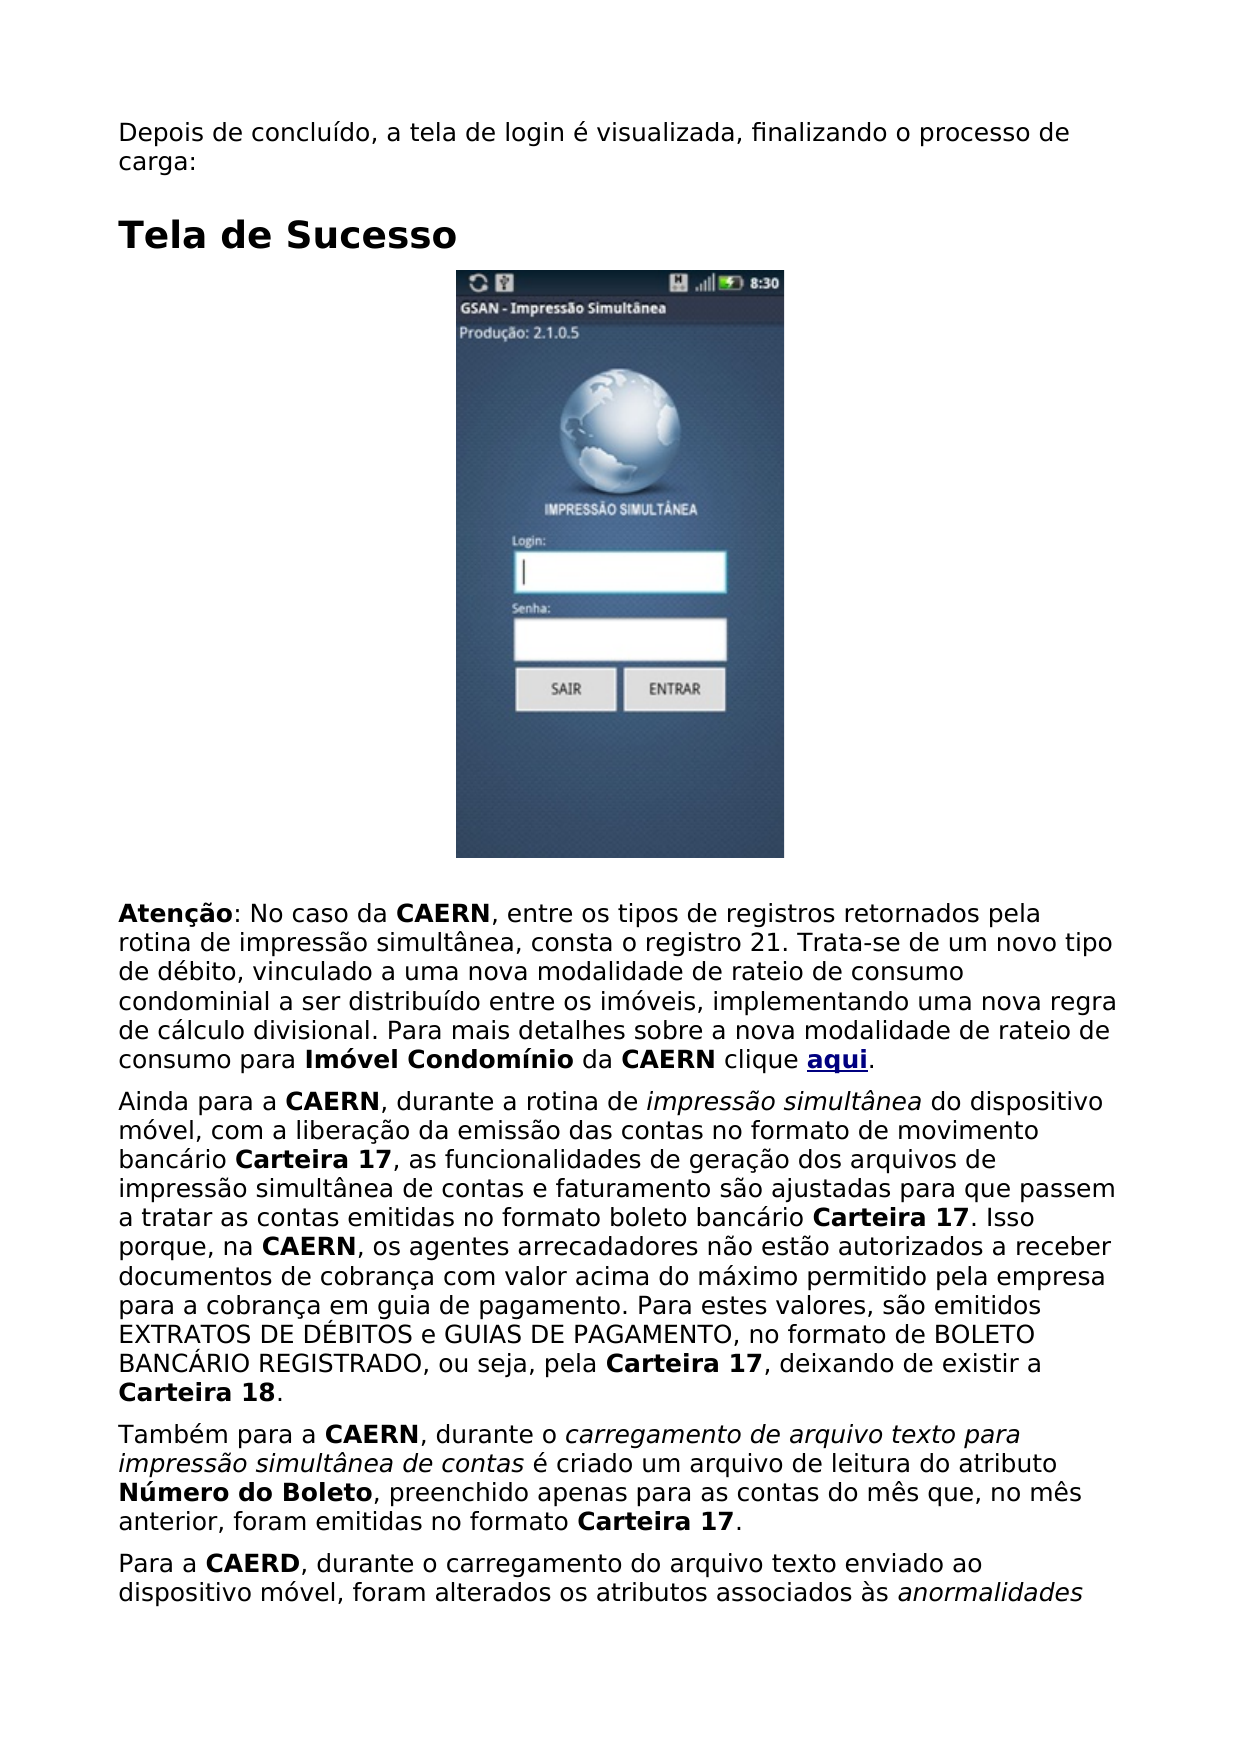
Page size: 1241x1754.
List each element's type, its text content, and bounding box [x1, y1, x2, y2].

text Ainda para a CAERN, durante a rotina de impressão simultânea do dispositivo móvel, com a liberação da emissão das contas no formato de movimento bancário Carteira 17, as funcionalidades de geração dos arquivos de impressão simultânea de contas e faturamento são ajustadas para que passem a tratar as contas emitidas no formato boleto bancário Carteira 17. Isso porque, na CAERN, os agentes arrecadadores não estão autorizados a receber documentos de cobrança com valor acima do máximo permitido pela empresa para a cobrança em guia de pagamento. Para estes valores, são emitidos EXTRATOS DE DÉBITOS e GUIAS DE PAGAMENTO, no formato de BOLETO BANCÁRIO REGISTRADO, ou seja, pela Carteira 17, deixando de existir a Carteira 18. [118, 1087, 1122, 1408]
picture [456, 270, 785, 858]
text Para a CAERD, durante o carregamento do arquivo texto enviado ao dispositivo móvel, foram alterados os atributos associados às anormalidades [118, 1549, 1122, 1608]
text Também para a CAERN, durante o carregamento de arquivo texto para impressão simultânea de contas é criado um arquivo de leitura do atributo Número do Boleto, preenchido apenas para as contas do mês que, no mês anterior, foram emitidas no formato Carteira 17. [118, 1420, 1122, 1537]
text Depois de concluído, a tela de login é visualizada, finalizando o processo de carga: [118, 118, 1122, 176]
subtitle Tela de Sucesso [118, 214, 1122, 258]
text Atenção: No caso da CAERN, entre os tipos de registros retornados pela rotina de impressão simultânea, consta o registro 21. Trata-se de um novo tipo de débito, vinculado a uma nova modalidade de rateio de consumo condominial a ser distribuído entre os imóveis, implementando uma nova regra de cálculo divisional. Para mais detalhes sobre a nova modalidade de rateio de consumo para Imóvel Condomínio da CAERN clique aqui. [118, 899, 1122, 1074]
